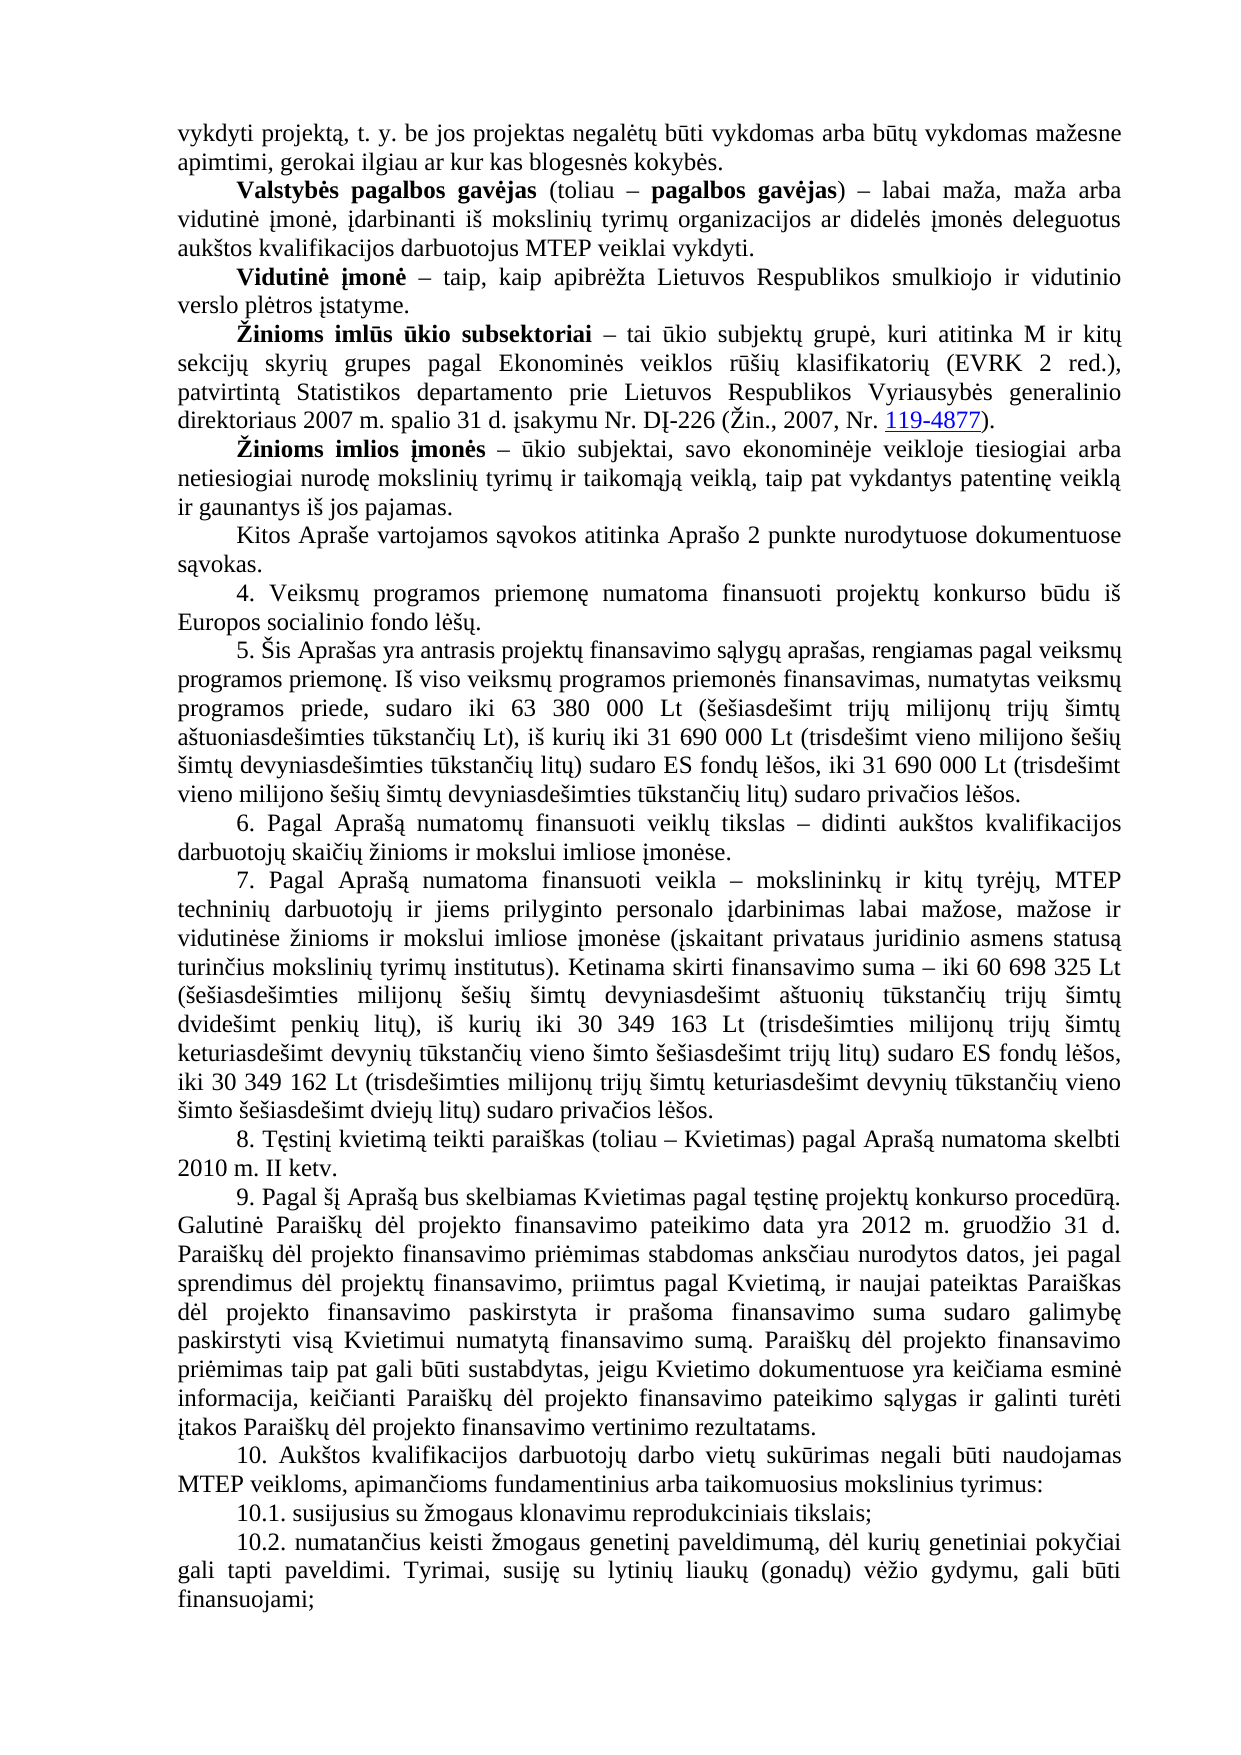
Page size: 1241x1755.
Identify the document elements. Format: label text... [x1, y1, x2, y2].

text 10.2. numatančius keisti žmogaus genetinį paveldimumą, dėl kurių genetiniai pokyčiai gali tapti paveldimi. Tyrimai, susiję su lytinių liaukų (gonadų) vėžio gydymu, gali būti finansuojami; [177, 1527, 1122, 1613]
text 5. Šis Aprašas yra antrasis projektų finansavimo sąlygų aprašas, rengiamas pagal veiksmų programos priemonę. Iš viso veiksmų programos priemonės finansavimas, numatytas veiksmų programos priede, sudaro iki 63 380 000 Lt (šešiasdešimt trijų milijonų trijų šimtų aštuoniasdešimties tūkstančių Lt), iš kurių iki 31 690 000 Lt (trisdešimt vieno milijono šešių šimtų devyniasdešimties tūkstančių litų) sudaro ES fondų lėšos, iki 31 690 000 Lt (trisdešimt vieno milijono šešių šimtų devyniasdešimties tūkstančių litų) sudaro privačios lėšos. [177, 636, 1122, 808]
text Kitos Apraše vartojamos sąvokos atitinka Aprašo 2 punkte nurodytuose dokumentuose sąvokas. [177, 521, 1122, 578]
text Žinioms imlios įmonės – ūkio subjektai, savo ekonominėje veikloje tiesiogiai arba netiesiogiai nurodę mokslinių tyrimų ir taikomąją veiklą, taip pat vykdantys patentinę veiklą ir gaunantys iš jos pajamas. [177, 434, 1122, 521]
text 10. Aukštos kvalifikacijos darbuotojų darbo vietų sukūrimas negali būti naudojamas MTEP veikloms, apimančioms fundamentinius arba taikomuosius mokslinius tyrimus: [177, 1441, 1122, 1498]
text 9. Pagal šį Aprašą bus skelbiamas Kvietimas pagal tęstinę projektų konkurso procedūrą. Galutinė Paraiškų dėl projekto finansavimo pateikimo data yra 2012 m. gruodžio 31 d. Paraiškų dėl projekto finansavimo priėmimas stabdomas anksčiau nurodytos datos, jei pagal sprendimus dėl projektų finansavimo, priimtus pagal Kvietimą, ir naujai pateiktas Paraiškas dėl projekto finansavimo paskirstyta ir prašoma finansavimo suma sudaro galimybę paskirstyti visą Kvietimui numatytą finansavimo sumą. Paraiškų dėl projekto finansavimo priėmimas taip pat gali būti sustabdytas, jeigu Kvietimo dokumentuose yra keičiama esminė informacija, keičianti Paraiškų dėl projekto finansavimo pateikimo sąlygas ir galinti turėti įtakos Paraiškų dėl projekto finansavimo vertinimo rezultatams. [177, 1182, 1122, 1441]
text 8. Tęstinį kvietimą teikti paraiškas (toliau – Kvietimas) pagal Aprašą numatoma skelbti 2010 m. II ketv. [177, 1124, 1122, 1182]
text 4. Veiksmų programos priemonę numatoma finansuoti projektų konkurso būdu iš Europos socialinio fondo lėšų. [177, 578, 1122, 636]
text 10.1. susijusius su žmogaus klonavimu reprodukciniais tikslais; [177, 1498, 1122, 1527]
text Žinioms imlūs ūkio subsektoriai – tai ūkio subjektų grupė, kuri atitinka M ir kitų sekcijų skyrių grupes pagal Ekonominės veiklos rūšių klasifikatorių (EVRK 2 red.), patvirtintą Statistikos departamento prie Lietuvos Respublikos Vyriausybės generalinio direktoriaus 2007 m. spalio 31 d. įsakymu Nr. DĮ-226 (Žin., 2007, Nr. 119-4877). [177, 319, 1122, 434]
text Valstybės pagalbos gavėjas (toliau – pagalbos gavėjas) – labai maža, maža arba vidutinė įmonė, įdarbinanti iš mokslinių tyrimų organizacijos ar didelės įmonės deleguotus aukštos kvalifikacijos darbuotojus MTEP veiklai vykdyti. [177, 176, 1122, 262]
text vykdyti projektą, t. y. be jos projektas negalėtų būti vykdomas arba būtų vykdomas mažesne apimtimi, gerokai ilgiau ar kur kas blogesnės kokybės. [177, 118, 1122, 176]
text 6. Pagal Aprašą numatomų finansuoti veiklų tikslas – didinti aukštos kvalifikacijos darbuotojų skaičių žinioms ir mokslui imliose įmonėse. [177, 808, 1122, 866]
text 7. Pagal Aprašą numatoma finansuoti veikla – mokslininkų ir kitų tyrėjų, MTEP techninių darbuotojų ir jiems prilyginto personalo įdarbinimas labai mažose, mažose ir vidutinėse žinioms ir mokslui imliose įmonėse (įskaitant privataus juridinio asmens statusą turinčius mokslinių tyrimų institutus). Ketinama skirti finansavimo suma – iki 60 698 325 Lt (šešiasdešimties milijonų šešių šimtų devyniasdešimt aštuonių tūkstančių trijų šimtų dvidešimt penkių litų), iš kurių iki 30 349 163 Lt (trisdešimties milijonų trijų šimtų keturiasdešimt devynių tūkstančių vieno šimto šešiasdešimt trijų litų) sudaro ES fondų lėšos, iki 30 349 162 Lt (trisdešimties milijonų trijų šimtų keturiasdešimt devynių tūkstančių vieno šimto šešiasdešimt dviejų litų) sudaro privačios lėšos. [177, 866, 1122, 1124]
text Vidutinė įmonė – taip, kaip apibrėžta Lietuvos Respublikos smulkiojo ir vidutinio verslo plėtros įstatyme. [177, 262, 1122, 319]
